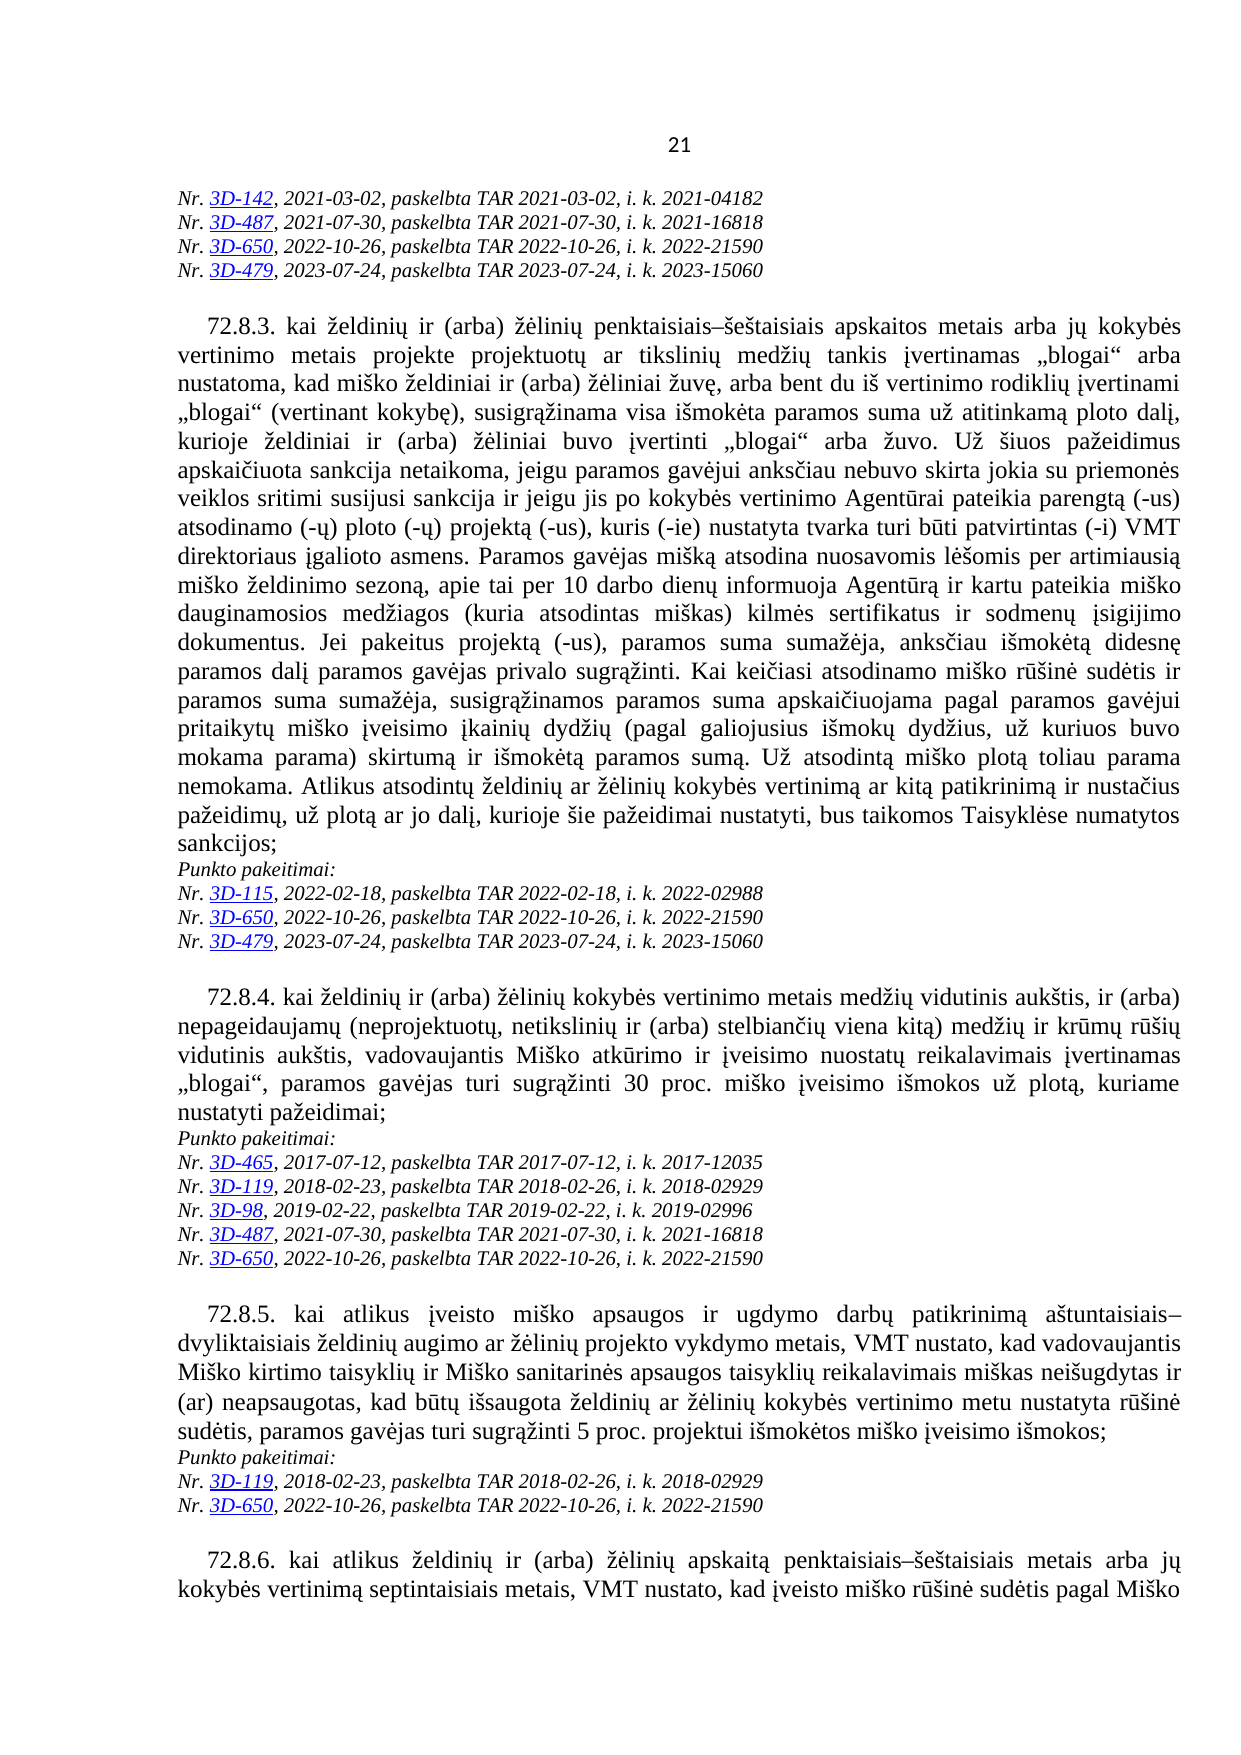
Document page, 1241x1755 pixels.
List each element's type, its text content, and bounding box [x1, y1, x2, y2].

text Nr. 3D-479, 2023-07-24, paskelbta TAR 2023-07-24, i. k. 2023-15060 [177, 929, 1181, 953]
text 72.8.3. kai želdinių ir (arba) žėlinių penktaisiais–šeštaisiais apskaitos metais arba jų kokybės vertinimo metais projekte projektuotų ar tikslinių medžių tankis įvertinamas „blogai“ arba nustatoma, kad miško želdiniai ir (arba) žėliniai žuvę, arba bent du iš vertinimo rodiklių įvertinami „blogai“ (vertinant kokybę), susigrąžinama visa išmokėta paramos suma už atitinkamą ploto dalį, kurioje želdiniai ir (arba) žėliniai buvo įvertinti „blogai“ arba žuvo. Už šiuos pažeidimus apskaičiuota sankcija netaikoma, jeigu paramos gavėjui anksčiau nebuvo skirta jokia su priemonės veiklos sritimi susijusi sankcija ir jeigu jis po kokybės vertinimo Agentūrai pateikia parengtą (-us) atsodinamo (-ų) ploto (-ų) projektą (-us), kuris (-ie) nustatyta tvarka turi būti patvirtintas (-i) VMT direktoriaus įgalioto asmens. Paramos gavėjas mišką atsodina nuosavomis lėšomis per artimiausią miško želdinimo sezoną, apie tai per 10 darbo dienų informuoja Agentūrą ir kartu pateikia miško dauginamosios medžiagos (kuria atsodintas miškas) kilmės sertifikatus ir sodmenų įsigijimo dokumentus. Jei pakeitus projektą (-us), paramos suma sumažėja, anksčiau išmokėtą didesnę paramos dalį paramos gavėjas privalo sugrąžinti. Kai keičiasi atsodinamo miško rūšinė sudėtis ir paramos suma sumažėja, susigrąžinamos paramos suma apskaičiuojama pagal paramos gavėjui pritaikytų miško įveisimo įkainių dydžių (pagal galiojusius išmokų dydžius, už kuriuos buvo mokama parama) skirtumą ir išmokėtą paramos sumą. Už atsodintą miško plotą toliau parama nemokama. Atlikus atsodintų želdinių ar žėlinių kokybės vertinimą ar kitą patikrinimą ir nustačius pažeidimų, už plotą ar jo dalį, kurioje šie pažeidimai nustatyti, bus taikomos Taisyklėse numatytos sankcijos; [177, 311, 1181, 857]
text Punkto pakeitimai: [177, 1444, 1181, 1469]
text Nr. 3D-142, 2021-03-02, paskelbta TAR 2021-03-02, i. k. 2021-04182 [177, 186, 1181, 210]
text Nr. 3D-487, 2021-07-30, paskelbta TAR 2021-07-30, i. k. 2021-16818 [177, 210, 1181, 234]
text 72.8.5. kai atlikus įveisto miško apsaugos ir ugdymo darbų patikrinimą aštuntaisiais–dvyliktaisiais želdinių augimo ar žėlinių projekto vykdymo metais, VMT nustato, kad vadovaujantis Miško kirtimo taisyklių ir Miško sanitarinės apsaugos taisyklių reikalavimais miškas neišugdytas ir (ar) neapsaugotas, kad būtų išsaugota želdinių ar žėlinių kokybės vertinimo metu nustatyta rūšinė sudėtis, paramos gavėjas turi sugrąžinti 5 proc. projektui išmokėtos miško įveisimo išmokos; [177, 1299, 1181, 1444]
text Nr. 3D-650, 2022-10-26, paskelbta TAR 2022-10-26, i. k. 2022-21590 [177, 1493, 1181, 1517]
text Punkto pakeitimai: [177, 1126, 1181, 1150]
text 72.8.4. kai želdinių ir (arba) žėlinių kokybės vertinimo metais medžių vidutinis aukštis, ir (arba) nepageidaujamų (neprojektuotų, netikslinių ir (arba) stelbiančių viena kitą) medžių ir krūmų rūšių vidutinis aukštis, vadovaujantis Miško atkūrimo ir įveisimo nuostatų reikalavimais įvertinamas „blogai“, paramos gavėjas turi sugrąžinti 30 proc. miško įveisimo išmokos už plotą, kuriame nustatyti pažeidimai; [177, 982, 1181, 1126]
text Nr. 3D-650, 2022-10-26, paskelbta TAR 2022-10-26, i. k. 2022-21590 [177, 234, 1181, 258]
text Nr. 3D-465, 2017-07-12, paskelbta TAR 2017-07-12, i. k. 2017-12035 [177, 1150, 1181, 1174]
text Nr. 3D-650, 2022-10-26, paskelbta TAR 2022-10-26, i. k. 2022-21590 [177, 1246, 1181, 1270]
text Punkto pakeitimai: [177, 857, 1181, 881]
text 72.8.6. kai atlikus želdinių ir (arba) žėlinių apskaitą penktaisiais–šeštaisiais metais arba jų kokybės vertinimą septintaisiais metais, VMT nustato, kad įveisto miško rūšinė sudėtis pagal Miško [177, 1546, 1181, 1603]
text Nr. 3D-115, 2022-02-18, paskelbta TAR 2022-02-18, i. k. 2022-02988 [177, 881, 1181, 905]
text Nr. 3D-479, 2023-07-24, paskelbta TAR 2023-07-24, i. k. 2023-15060 [177, 258, 1181, 282]
text Nr. 3D-487, 2021-07-30, paskelbta TAR 2021-07-30, i. k. 2021-16818 [177, 1222, 1181, 1246]
text Nr. 3D-650, 2022-10-26, paskelbta TAR 2022-10-26, i. k. 2022-21590 [177, 905, 1181, 929]
text Nr. 3D-98, 2019-02-22, paskelbta TAR 2019-02-22, i. k. 2019-02996 [177, 1198, 1181, 1222]
text Nr. 3D-119, 2018-02-23, paskelbta TAR 2018-02-26, i. k. 2018-02929 [177, 1469, 1181, 1493]
text Nr. 3D-119, 2018-02-23, paskelbta TAR 2018-02-26, i. k. 2018-02929 [177, 1174, 1181, 1198]
